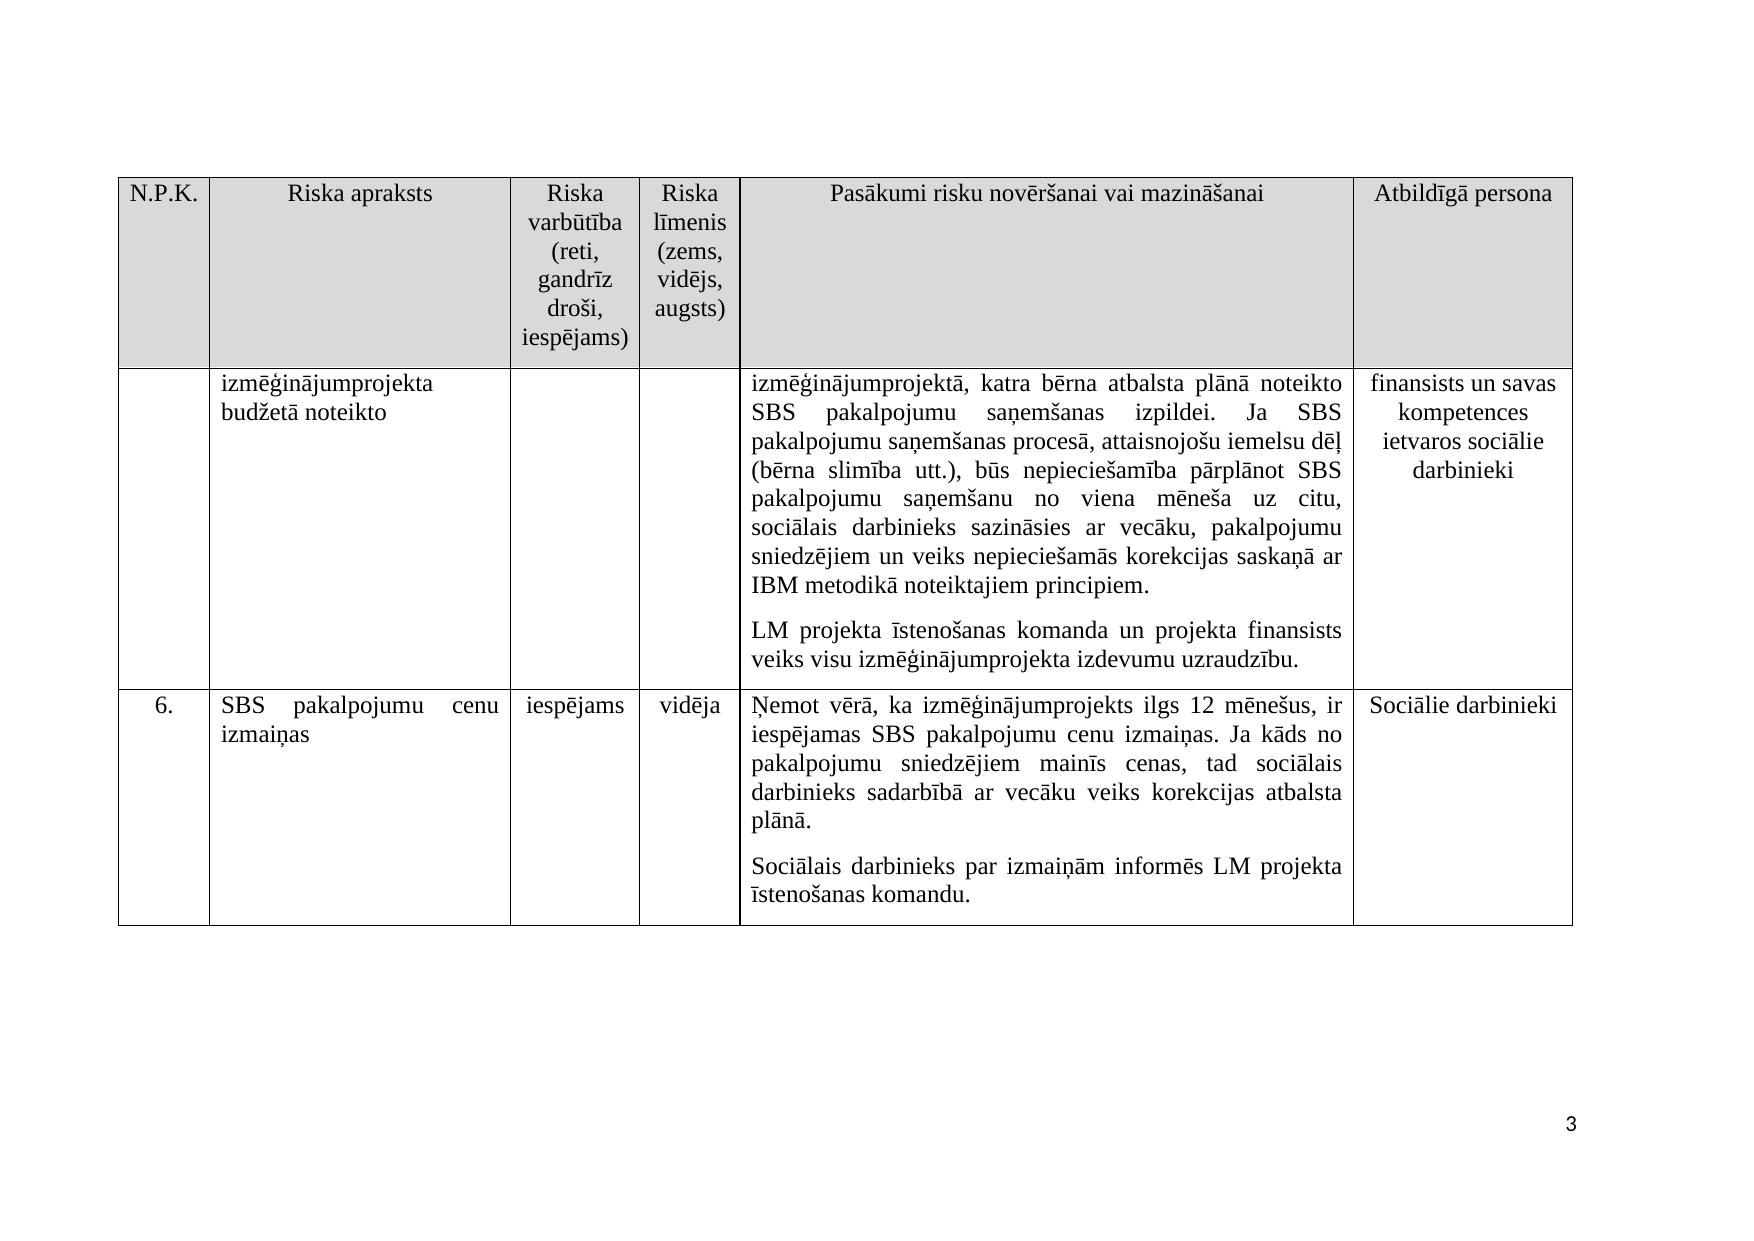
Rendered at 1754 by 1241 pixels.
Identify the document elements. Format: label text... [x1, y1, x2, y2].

table_header Atbildīgā persona [1354, 178, 1572, 367]
table_cell 6. [119, 690, 209, 925]
table_cell [511, 369, 639, 689]
table_cell [640, 369, 739, 689]
table_cell Faktiski veikto izdevumu apjoma samazinājums pret atbalsta plānā un izmēģinājumprojekta budžetā noteikto [210, 369, 510, 689]
table_cell LM projekta īstenošanas komanda, projekta finansists un savas kompetences ietvaros sociālie darbinieki [1354, 369, 1572, 689]
table_cell Sociālie darbinieki [1354, 690, 1572, 925]
table_header Riska varbūtība (reti, gandrīz droši, iespējams) [511, 178, 639, 367]
table_cell iespējams [511, 690, 639, 925]
table_header Riska apraksts [210, 178, 510, 367]
table_cell vidēja [640, 690, 739, 925]
table_cell [119, 369, 209, 689]
table_header Riska līmenis (zems, vidējs, augsts) [640, 178, 739, 367]
table_header Pasākumi risku novēršanai vai mazināšanai [741, 178, 1353, 367]
table_cell SBS pakalpojumu cenu izmaiņas [210, 690, 510, 925]
table_cell Sociālie darbinieki regulāri vadīs informāciju par faktiskajiem izdevumiem izmēģinājumprojektā datu bāzes atskaitē, kā arī sekos līdzi visiem faktiskajiem izdevumiem izmēģinājumprojektā, katra bērna atbalsta plānā noteikto SBS pakalpojumu saņemšanas izpildei. Ja SBS pakalpojumu saņemšanas procesā, attaisnojošu iemelsu dēļ (bērna slimība utt.), būs nepieciešamība pārplānot SBS pakalpojumu saņemšanu no viena mēneša uz citu, sociālais darbinieks sazināsies ar vecāku, pakalpojumu sniedzējiem un veiks nepieciešamās korekcijas saskaņā ar IBM metodikā noteiktajiem principiem. LM projekta īstenošanas komanda un projekta finansists veiks visu izmēģinājumprojekta izdevumu uzraudzību. [741, 369, 1353, 689]
table_header N.P.K. [119, 178, 209, 367]
table_cell Ņemot vērā, ka izmēģinājumprojekts ilgs 12 mēnešus, ir iespējamas SBS pakalpojumu cenu izmaiņas. Ja kāds no pakalpojumu sniedzējiem mainīs cenas, tad sociālais darbinieks sadarbībā ar vecāku veiks korekcijas atbalsta plānā. Sociālais darbinieks par izmaiņām informēs LM projekta īstenošanas komandu. [741, 690, 1353, 925]
